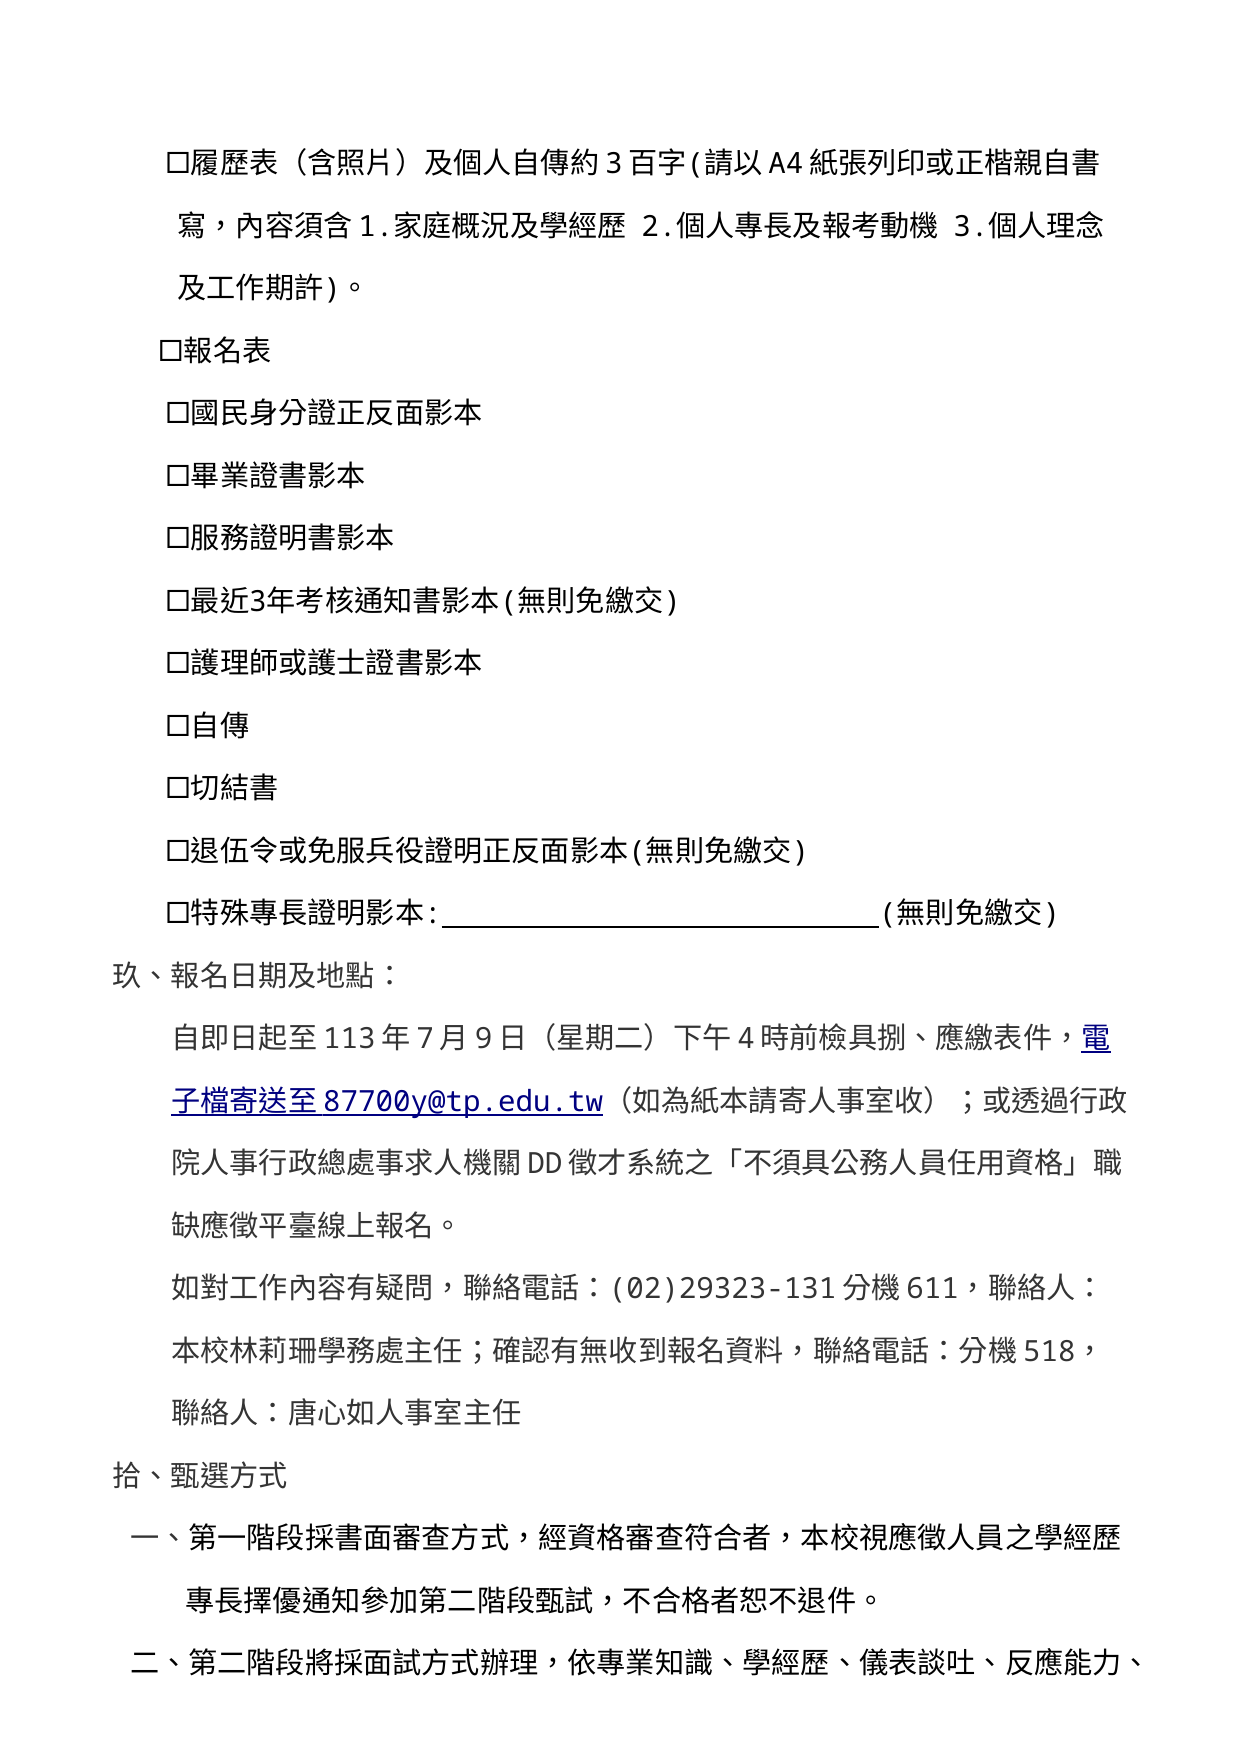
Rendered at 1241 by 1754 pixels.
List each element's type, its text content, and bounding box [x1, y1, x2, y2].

text 切結書 [112, 744, 1128, 807]
text 國民身分證正反面影本 [112, 369, 1128, 432]
text 拾、甄選方式 [112, 1432, 1128, 1494]
text 護理師或護士證書影本 [112, 619, 1128, 682]
text 報名表 [112, 307, 1128, 369]
text 玖、報名日期及地點： [112, 932, 1128, 994]
text 最近3年考核通知書影本(無則免繳交) [112, 557, 1128, 619]
text 服務證明書影本 [112, 494, 1128, 557]
text 自即日起至113年7月9日（星期二）下午4時前檢具捌、應繳表件，電子檔寄送至87700y@tp.edu.tw（如為紙本請寄人事室收）；或透過行政院人事行政總處事求人機關DD徵才系統之「不須具公務人員任用資格」職缺應徵平臺線上報名。 [171, 994, 1128, 1244]
text 一、第一階段採書面審查方式，經資格審查符合者，本校視應徵人員之學經歷專長擇優通知參加第二階段甄試，不合格者恕不退件。 [112, 1494, 1128, 1619]
text 如對工作內容有疑問，聯絡電話：(02)29323-131分機611，聯絡人：本校林莉珊學務處主任；確認有無收到報名資料，聯絡電話：分機518，聯絡人：唐心如人事室主任 [171, 1244, 1128, 1432]
text 履歷表（含照片）及個人自傳約3百字(請以A4紙張列印或正楷親自書寫，內容須含1.家庭概況及學經歷 2.個人專長及報考動機 3.個人理念及工作期許)。 [112, 119, 1128, 307]
text 退伍令或免服兵役證明正反面影本(無則免繳交) [112, 807, 1128, 869]
text 自傳 [112, 682, 1128, 744]
text 畢業證書影本 [112, 432, 1128, 494]
text 二、第二階段將採面試方式辦理，依專業知識、學經歷、儀表談吐、反應能力、工作理念、服務熱忱等項評定成績。以分數最高者錄取，如應徵人員甄選成績均未達最低錄取標準 （80分），將予以從缺。 [112, 1619, 1128, 1682]
text 特殊專長證明影本: (無則免繳交) [112, 869, 1128, 932]
